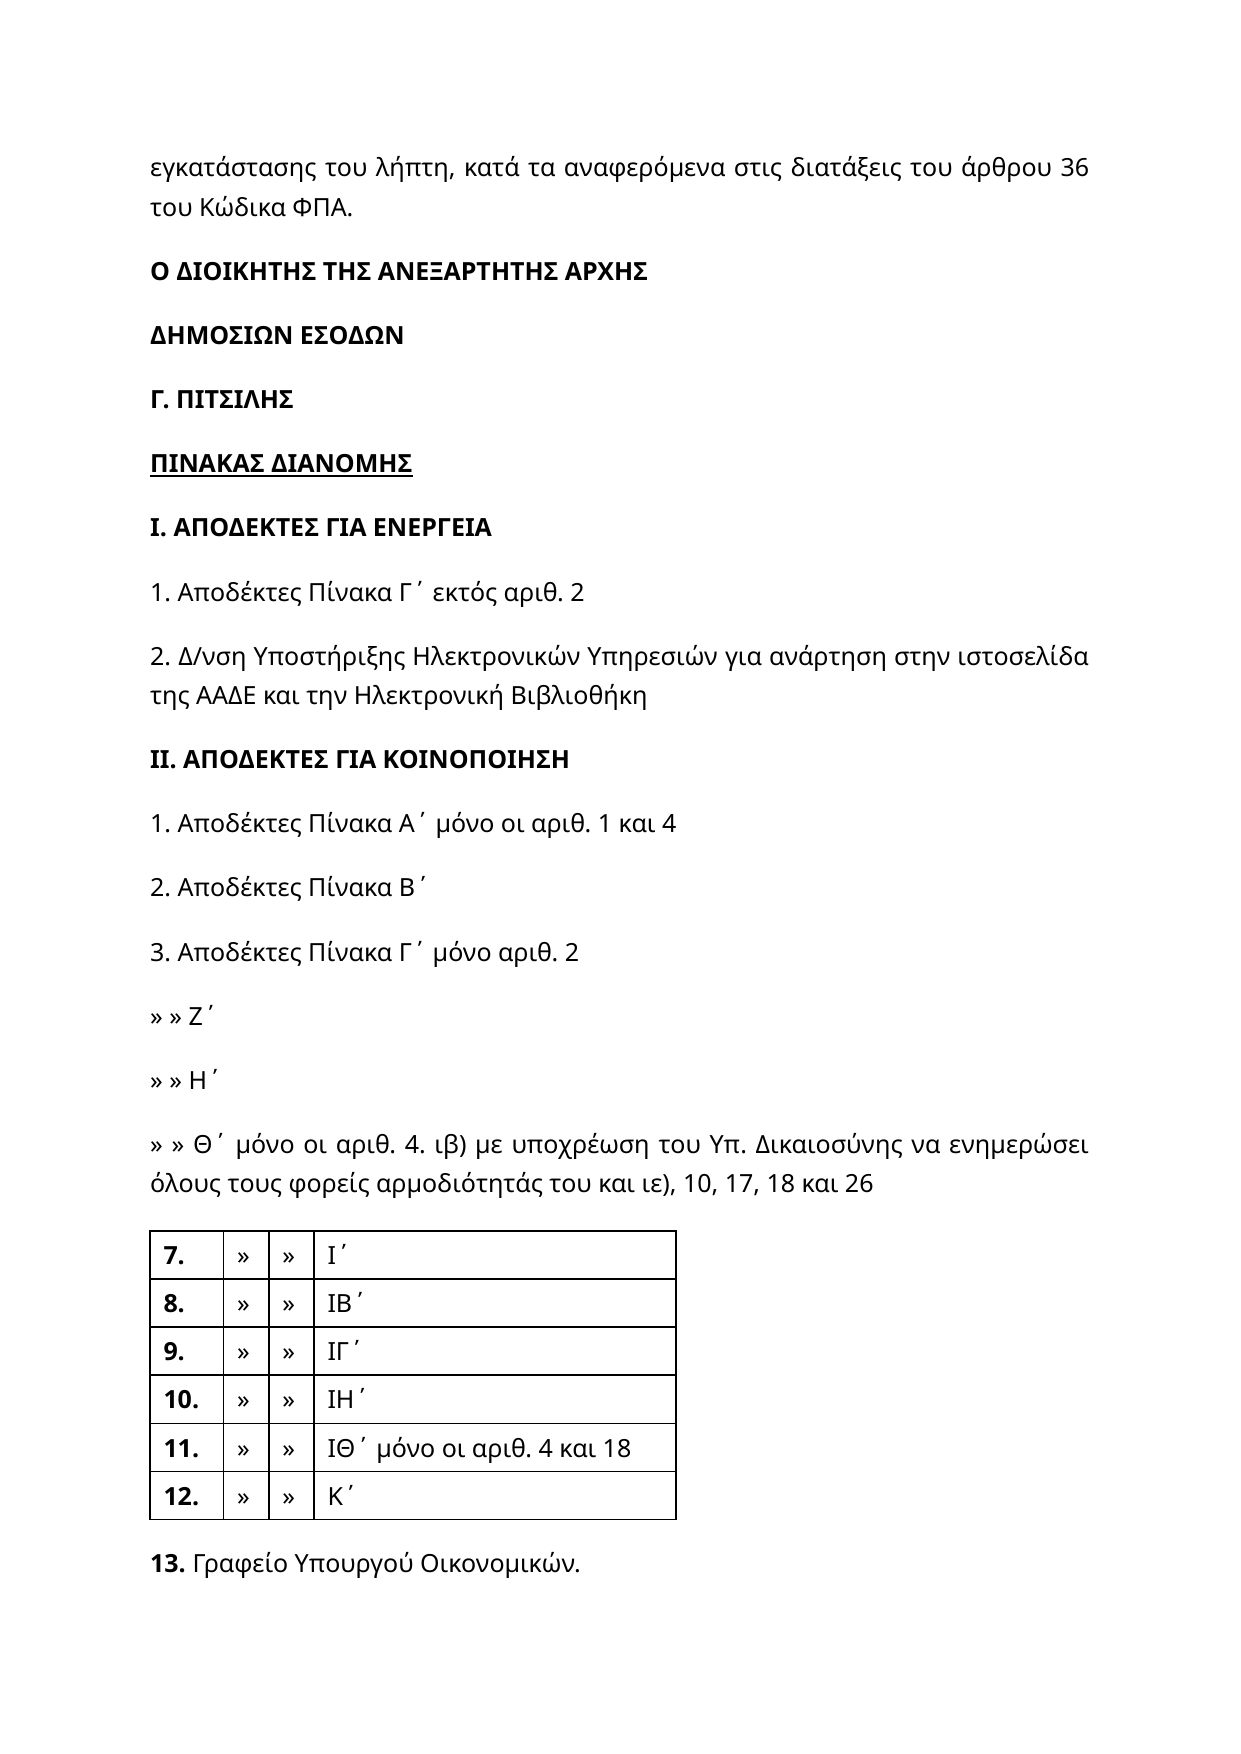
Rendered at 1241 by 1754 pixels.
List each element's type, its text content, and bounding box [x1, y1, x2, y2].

table_header Ι΄ [315, 1232, 675, 1278]
table_cell » [224, 1472, 268, 1519]
text » » Ζ΄ [150, 998, 1090, 1032]
text ΠΙΝΑΚΑΣ ΔΙΑΝΟΜΗΣ [150, 446, 1090, 480]
text ΔΗΜΟΣΙΩΝ ΕΣΟΔΩΝ [150, 317, 1090, 352]
text Ι. ΑΠΟΔΕΚΤΕΣ ΓΙΑ ΕΝΕΡΓΕΙΑ [150, 510, 1090, 544]
text 2. Αποδέκτες Πίνακα Β΄ [150, 870, 1090, 904]
table_cell » [270, 1280, 313, 1326]
table_cell » [224, 1424, 268, 1471]
table_cell » [270, 1472, 313, 1519]
table_cell ΙΒ΄ [315, 1280, 675, 1326]
text 3. Αποδέκτες Πίνακα Γ΄ μόνο αριθ. 2 [150, 934, 1090, 968]
table_cell ΙΓ΄ [315, 1328, 675, 1374]
table_cell 9. [151, 1328, 223, 1374]
table_header » [270, 1232, 313, 1278]
table_cell 11. [151, 1424, 223, 1471]
table_cell » [224, 1280, 268, 1326]
table_cell ΙΗ΄ [315, 1376, 675, 1422]
table_cell » [224, 1376, 268, 1422]
table_cell ΙΘ΄ μόνο οι αριθ. 4 και 18 [315, 1424, 675, 1471]
text » » Θ΄ μόνο οι αριθ. 4. ιβ) με υποχρέωση του Υπ. Δικαιοσύνης να ενημερώσει όλους τους φορείς αρμοδιότητάς του και ιε), 10, 17, 18 και 26 [150, 1127, 1090, 1200]
text ΙΙ. ΑΠΟΔΕΚΤΕΣ ΓΙΑ ΚΟΙΝΟΠΟΙΗΣΗ [150, 742, 1090, 776]
table_cell Κ΄ [315, 1472, 675, 1519]
table_cell 10. [151, 1376, 223, 1422]
table_cell 12. [151, 1472, 223, 1519]
text 13. Γραφείο Υπουργού Οικονομικών. [150, 1545, 1090, 1579]
text Γ. ΠΙΤΣΙΛΗΣ [150, 382, 1090, 416]
table_header » [224, 1232, 268, 1278]
table_cell » [270, 1376, 313, 1422]
table_cell » [270, 1424, 313, 1471]
table_cell » [270, 1328, 313, 1374]
text 2. Δ/νση Υποστήριξης Ηλεκτρονικών Υπηρεσιών για ανάρτηση στην ιστοσελίδα της ΑΑΔΕ και την Ηλεκτρονική Βιβλιοθήκη [150, 638, 1090, 712]
table_cell 8. [151, 1280, 223, 1326]
table_header 7. [151, 1232, 223, 1278]
text 1. Αποδέκτες Πίνακα Α΄ μόνο οι αριθ. 1 και 4 [150, 806, 1090, 840]
text Ο ΔΙΟΙΚΗΤΗΣ ΤΗΣ ΑΝΕΞΑΡΤΗΤΗΣ ΑΡΧΗΣ [150, 253, 1090, 287]
text » » Η΄ [150, 1062, 1090, 1097]
table_cell » [224, 1328, 268, 1374]
text 1. Αποδέκτες Πίνακα Γ΄ εκτός αριθ. 2 [150, 574, 1090, 608]
text εγκατάστασης του λήπτη, κατά τα αναφερόμενα στις διατάξεις του άρθρου 36 του Κώδικα ΦΠΑ. [150, 150, 1090, 223]
